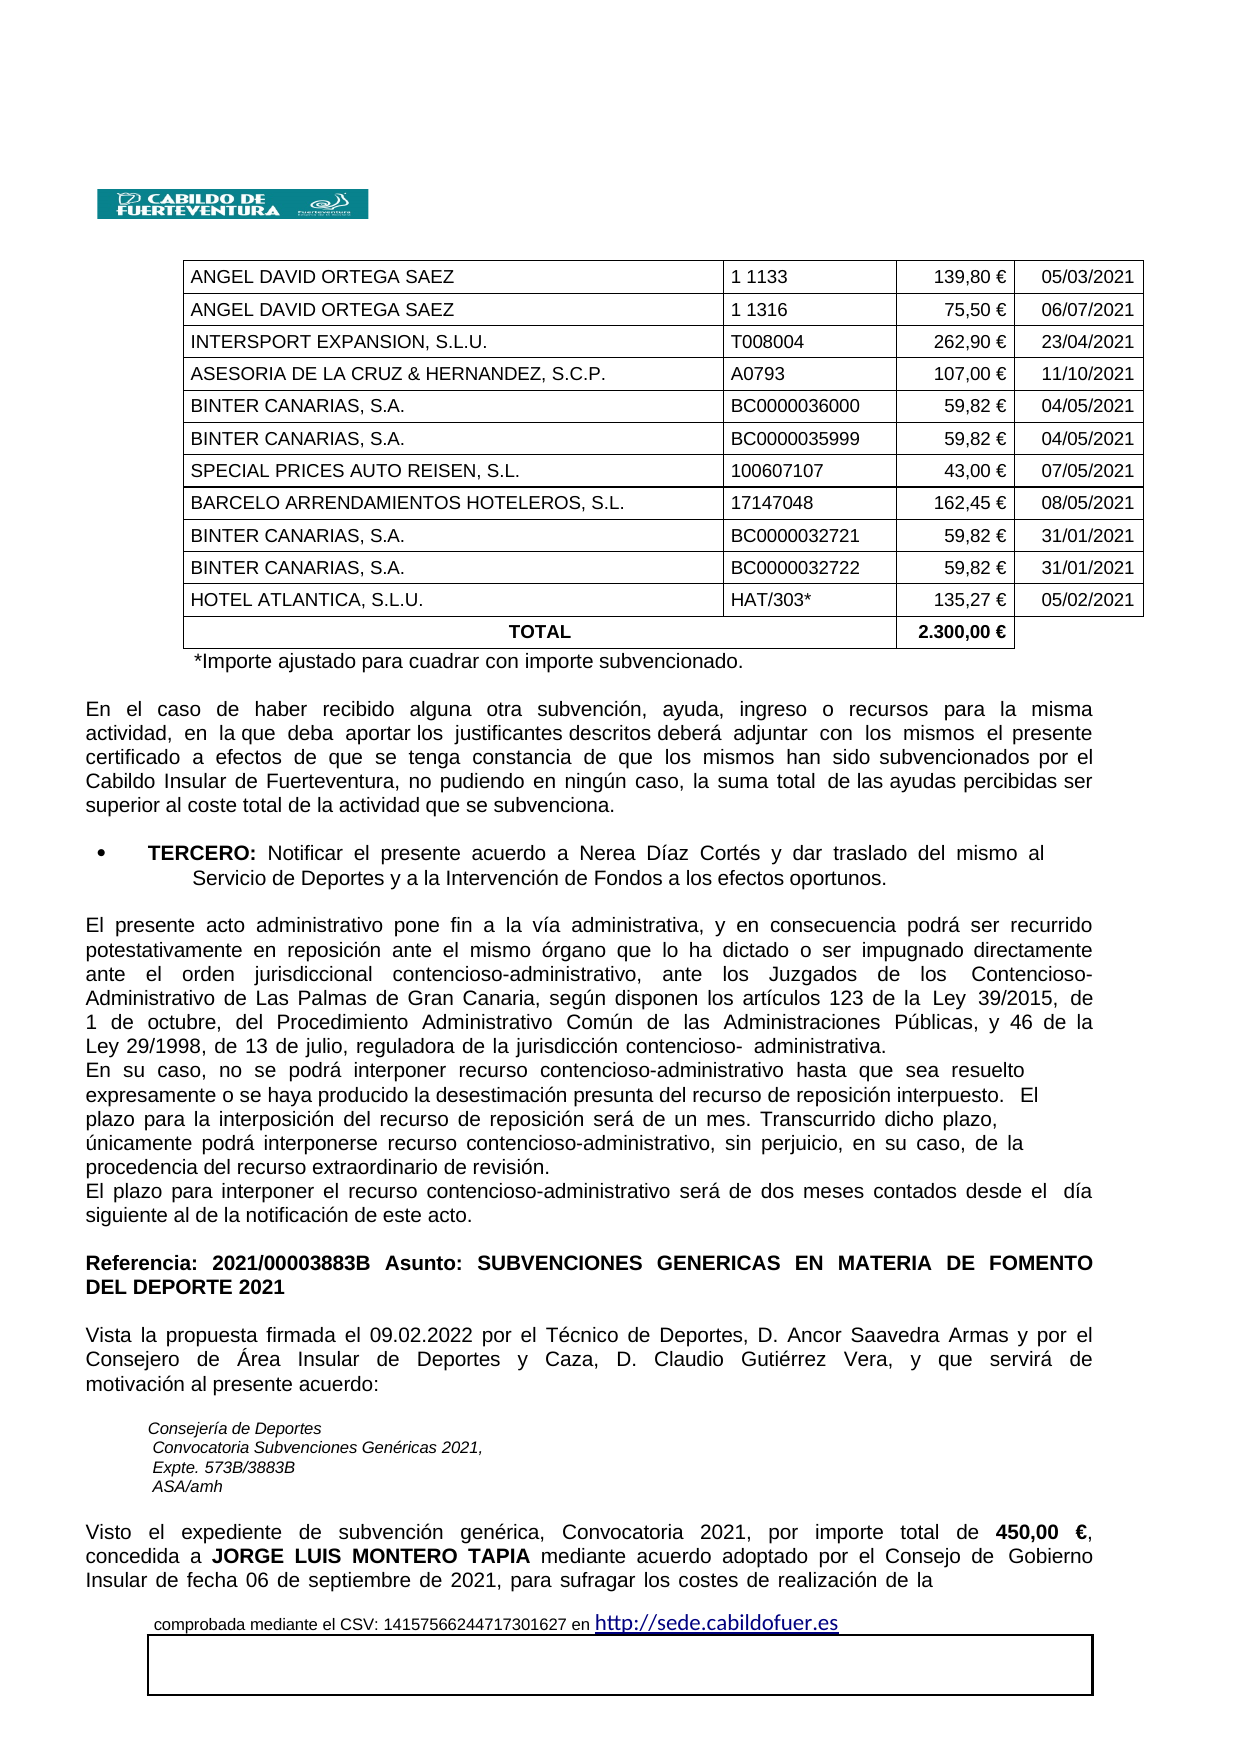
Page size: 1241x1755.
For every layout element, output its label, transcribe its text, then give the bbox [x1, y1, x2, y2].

table_cell 17147048 [724, 488, 896, 519]
table_cell 23/04/2021 [1015, 326, 1143, 357]
table_cell 2.300,00 € [897, 617, 1014, 648]
table_cell BC0000036000 [724, 391, 896, 422]
table_cell TOTAL [184, 617, 896, 648]
table_header ANGEL DAVID ORTEGA SAEZ [184, 261, 723, 293]
text El presente acto administrativo pone fin a la vía administrativa, y en consecuencia podrá ser recurrido potestativamente en reposición ante el mismo órgano que lo ha dictado o ser impugnado directamente ante el orden jurisdiccional contencioso-administrativo, ante los Juzgados de los Contencioso-Administrativo de Las Palmas de Gran Canaria, según disponen los artículos 123 de la Ley 39/2015, de 1 de octubre, del Procedimiento Administrativo Común de las Administraciones Públicas, y 46 de la Ley 29/1998, de 13 de julio, reguladora de la jurisdicción contencioso- administrativa. [85, 913, 1093, 1058]
table_cell BC0000032722 [724, 552, 896, 583]
table_cell ANGEL DAVID ORTEGA SAEZ [184, 294, 723, 325]
table_header 1 1133 [724, 261, 896, 293]
table_cell 75,50 € [897, 294, 1014, 325]
table_cell HAT/303* [724, 584, 896, 616]
table_cell BC0000035999 [724, 423, 896, 454]
text Consejería de Deportes [148, 1419, 1155, 1438]
table_cell 31/01/2021 [1015, 552, 1143, 583]
table_cell 59,82 € [897, 520, 1014, 551]
table_cell BINTER CANARIAS, S.A. [184, 520, 723, 551]
table_cell 1 1316 [724, 294, 896, 325]
table_cell [1015, 617, 1143, 648]
table_cell 31/01/2021 [1015, 520, 1143, 551]
subtitle Referencia: 2021/00003883B Asunto: SUBVENCIONES GENERICAS EN MATERIA DE FOMENTO DEL DEPORTE 2021 [85, 1251, 1093, 1299]
text Vista la propuesta firmada el 09.02.2022 por el Técnico de Deportes, D. Ancor Saavedra Armas y por el Consejero de Área Insular de Deportes y Caza, D. Claudio Gutiérrez Vera, y que servirá de motivación al presente acuerdo: [85, 1323, 1093, 1395]
table_cell 162,45 € [897, 488, 1014, 519]
table_cell BINTER CANARIAS, S.A. [184, 552, 723, 583]
table_header 139,80 € [897, 261, 1014, 293]
table_cell BINTER CANARIAS, S.A. [184, 391, 723, 422]
table_cell 08/05/2021 [1015, 488, 1143, 519]
table_cell 04/05/2021 [1015, 423, 1143, 454]
table_cell 04/05/2021 [1015, 391, 1143, 422]
table_cell 05/02/2021 [1015, 584, 1143, 616]
table_cell 262,90 € [897, 326, 1014, 357]
table_header 05/03/2021 [1015, 261, 1143, 293]
table_cell 07/05/2021 [1015, 455, 1143, 486]
text En su caso, no se podrá interponer recurso contencioso-administrativo hasta que sea resuelto expresamente o se haya producido la desestimación presunta del recurso de reposición interpuesto. El plazo para la interposición del recurso de reposición será de un mes. Transcurrido dicho plazo, únicamente podrá interponerse recurso contencioso-administrativo, sin perjuicio, en su caso, de la procedencia del recurso extraordinario de revisión. [85, 1058, 1088, 1179]
table_cell 59,82 € [897, 423, 1014, 454]
table_cell BARCELO ARRENDAMIENTOS HOTELEROS, S.L. [184, 488, 723, 519]
table_cell BC0000032721 [724, 520, 896, 551]
table_cell 59,82 € [897, 391, 1014, 422]
text El plazo para interponer el recurso contencioso-administrativo será de dos meses contados desde el día siguiente al de la notificación de este acto. [85, 1179, 1093, 1227]
table_cell INTERSPORT EXPANSION, S.L.U. [184, 326, 723, 357]
table_cell 06/07/2021 [1015, 294, 1143, 325]
table_cell 100607107 [724, 455, 896, 486]
text En el caso de haber recibido alguna otra subvención, ayuda, ingreso o recursos para la misma actividad, en la que deba aportar los justificantes descritos deberá adjuntar con los mismos el presente certificado a efectos de que se tenga constancia de que los mismos han sido subvencionados por el Cabildo Insular de Fuerteventura, no pudiendo en ningún caso, la suma total de las ayudas percibidas ser superior al coste total de la actividad que se subvenciona. [85, 697, 1093, 817]
table_cell A0793 [724, 358, 896, 389]
text *Importe ajustado para cuadrar con importe subvencionado. [194, 649, 1155, 673]
table_cell BINTER CANARIAS, S.A. [184, 423, 723, 454]
table_cell 135,27 € [897, 584, 1014, 616]
table_cell SPECIAL PRICES AUTO REISEN, S.L. [184, 455, 723, 486]
list TERCERO: Notificar el presente acuerdo a Nerea Díaz Cortés y dar traslado del mismo al Servicio de Deportes y a la Intervención de Fondos a los efectos oportunos. [98, 841, 1093, 889]
table_cell HOTEL ATLANTICA, S.L.U. [184, 584, 723, 616]
table_cell 107,00 € [897, 358, 1014, 389]
table_cell T008004 [724, 326, 896, 357]
picture [97, 189, 369, 219]
table_cell 11/10/2021 [1015, 358, 1143, 389]
text Convocatoria Subvenciones Genéricas 2021, Expte. 573B/3883B [152, 1438, 528, 1477]
table_cell ASESORIA DE LA CRUZ & HERNANDEZ, S.C.P. [184, 358, 723, 389]
table_cell 59,82 € [897, 552, 1014, 583]
text ASA/amh [152, 1477, 1155, 1496]
text Visto el expediente de subvención genérica, Convocatoria 2021, por importe total de 450,00 €, concedida a JORGE LUIS MONTERO TAPIA mediante acuerdo adoptado por el Consejo de Gobierno Insular de fecha 06 de septiembre de 2021, para sufragar los costes de realización de la [85, 1520, 1093, 1592]
table_cell 43,00 € [897, 455, 1014, 486]
